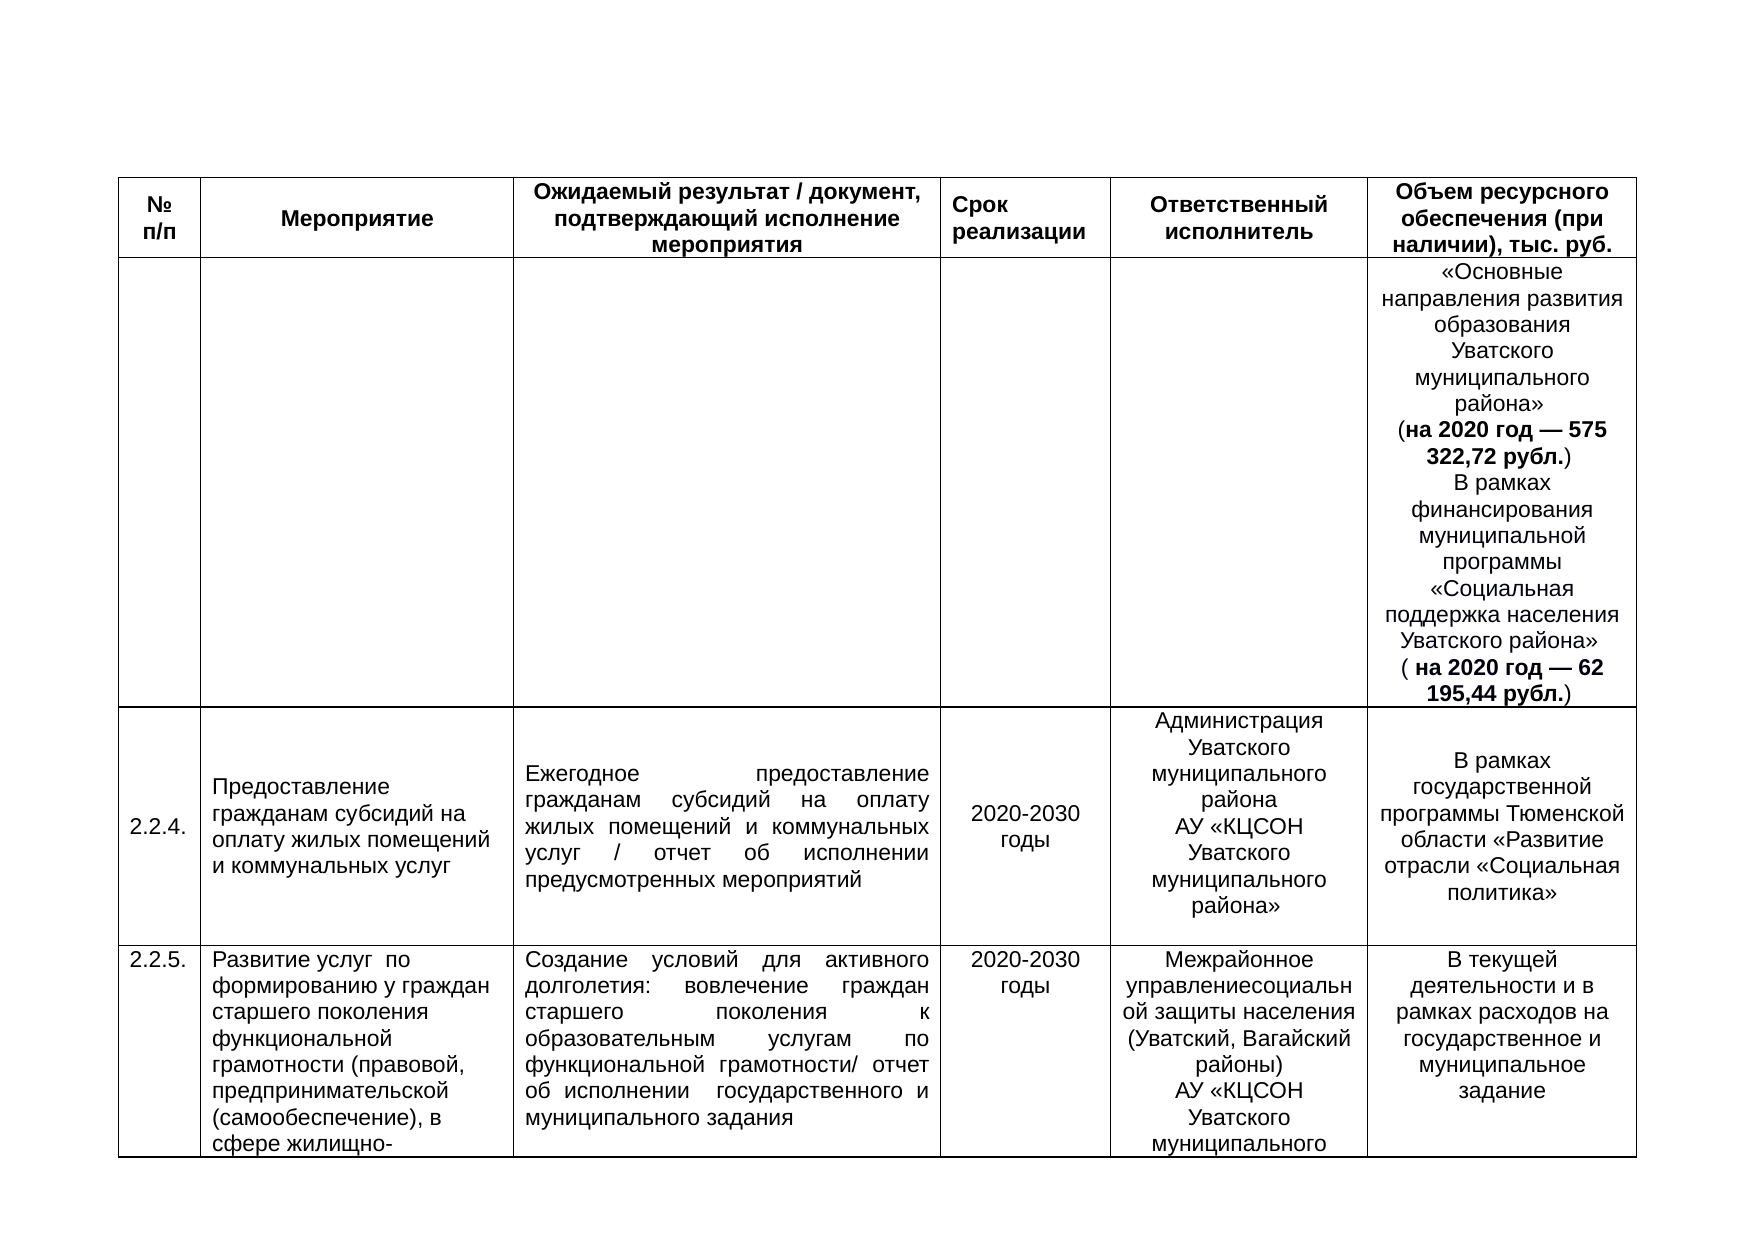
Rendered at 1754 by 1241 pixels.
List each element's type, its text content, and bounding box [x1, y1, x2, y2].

table_header Объем ресурсного обеспечения (при наличии), тыс. руб. [1368, 178, 1636, 257]
table_cell 2020-2030 годы [941, 946, 1110, 1156]
table_cell [201, 258, 513, 706]
table_cell Ежегодное предоставление гражданам субсидий на оплату жилых помещений и коммунальных услуг / отчет об исполнении предусмотренных мероприятий [514, 708, 940, 944]
table_cell [941, 258, 1110, 706]
table_cell Создание условий для активного долголетия: вовлечение граждан старшего поколения к образовательным услугам по функциональной грамотности/ отчет об исполнении государственного и муниципального задания [514, 946, 940, 1156]
table_header Срок реализации [941, 178, 1110, 257]
table_cell 2.2.4. [119, 708, 200, 944]
table_header № п/п [119, 178, 200, 257]
table_cell Межрайонное управлениесоциальной защиты населения (Уватский, Вагайский районы) АУ «КЦСОН Уватского муниципального [1111, 946, 1367, 1156]
table_cell «Основные направления развития образования Уватского муниципального района» (на 2020 год — 575 322,72 рубл.) В рамках финансирования муниципальной программы «Социальная поддержка населения Уватского района» ( на 2020 год — 62 195,44 рубл.) [1368, 258, 1636, 706]
table_cell 2020-2030 годы [941, 708, 1110, 944]
table_cell [119, 258, 200, 706]
table_cell Развитие услуг по формированию у граждан старшего поколения функциональной грамотности (правовой, предпринимательской (самообеспечение), в сфере жилищно- [201, 946, 513, 1156]
table_header Ответственный исполнитель [1111, 178, 1367, 257]
table_cell Администрация Уватского муниципального района АУ «КЦСОН Уватского муниципального района» [1111, 708, 1367, 944]
table_header Ожидаемый результат / документ, подтверждающий исполнение мероприятия [514, 178, 940, 257]
table_header Мероприятие [201, 178, 513, 257]
table_cell Предоставление гражданам субсидий на оплату жилых помещений и коммунальных услуг [201, 708, 513, 944]
table_cell В текущей деятельности и в рамках расходов на государственное и муниципальное задание [1368, 946, 1636, 1156]
table_cell [514, 258, 940, 706]
table_cell 2.2.5. [119, 946, 200, 1156]
table_cell В рамках государственной программы Тюменской области «Развитие отрасли «Социальная политика» [1368, 708, 1636, 944]
table_cell [1111, 258, 1367, 706]
